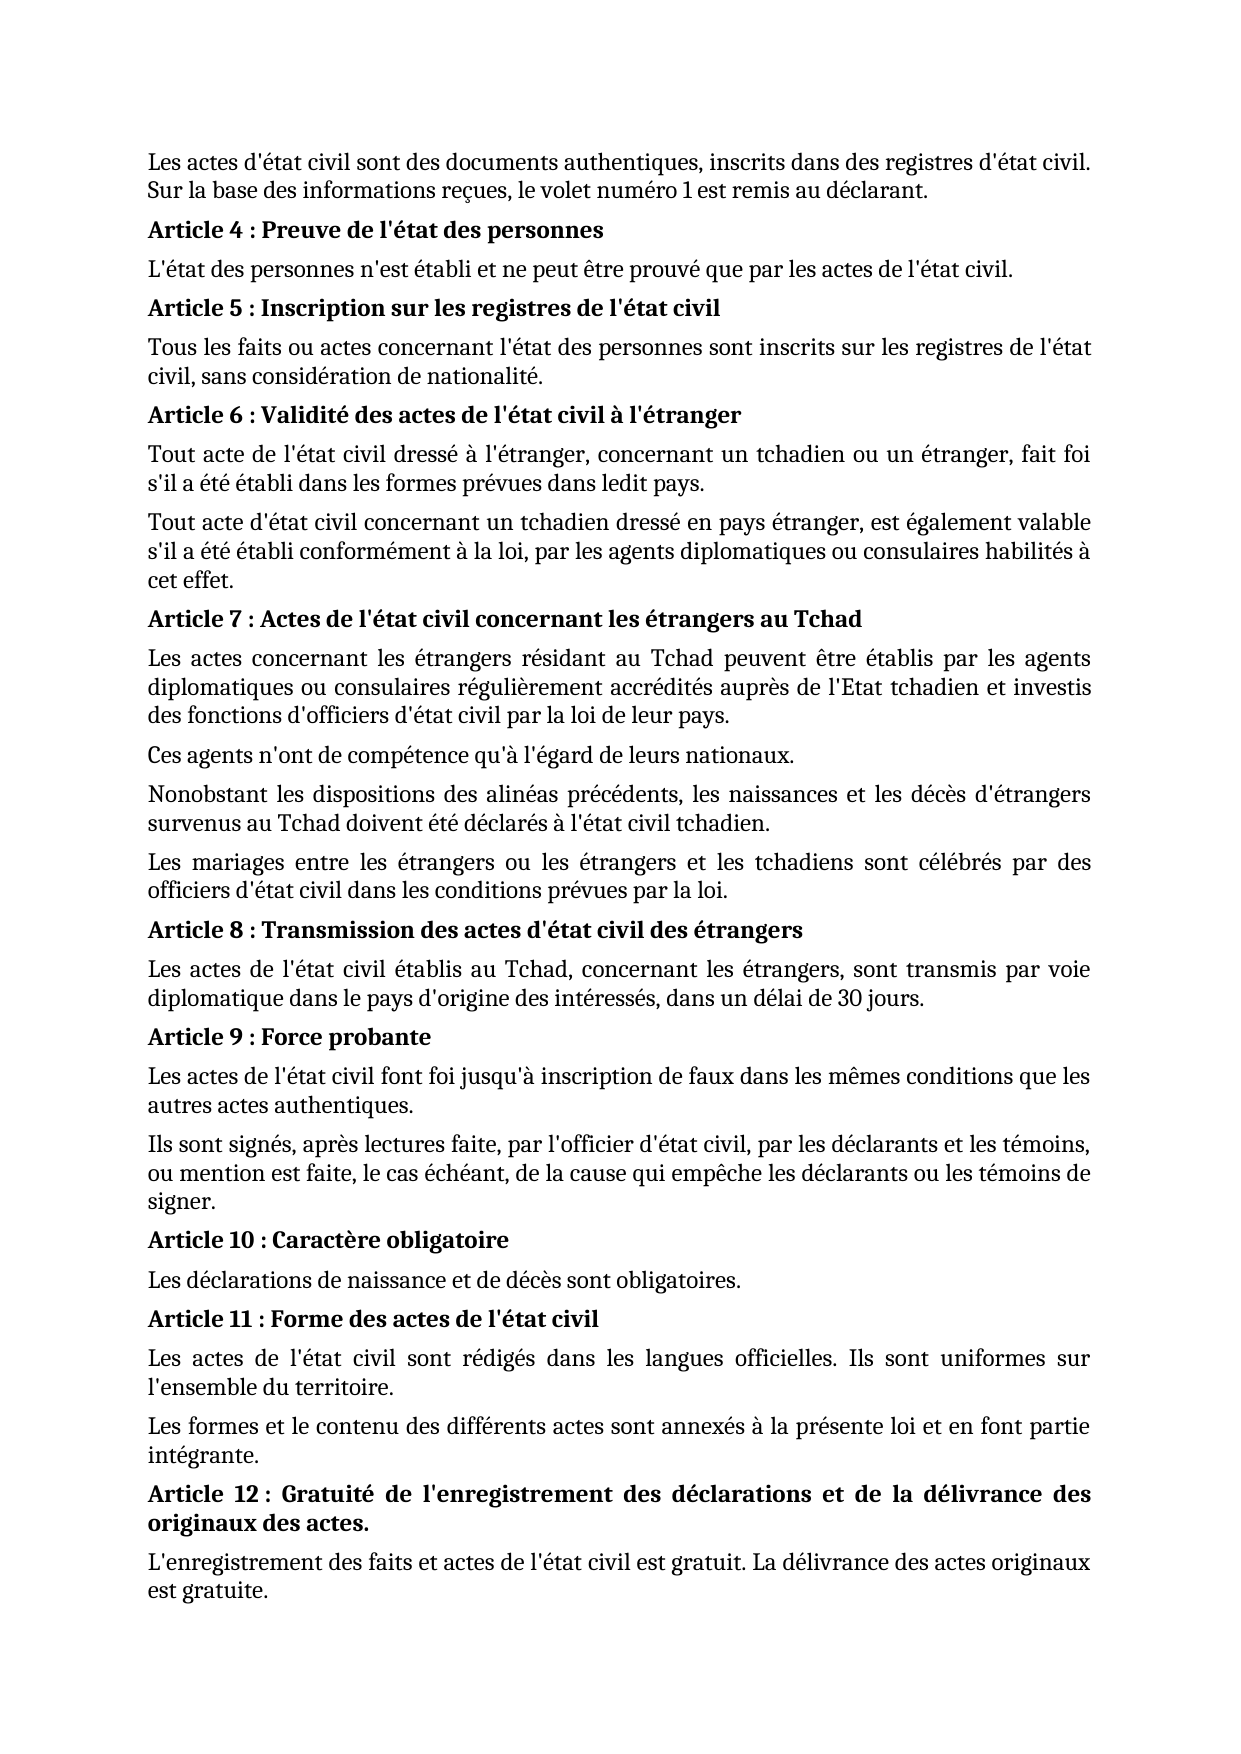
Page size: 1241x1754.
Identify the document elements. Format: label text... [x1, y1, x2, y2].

text Article 12 : Gratuité de l'enregistrement des déclarations et de la délivrance des originaux des actes. [148, 1480, 1093, 1537]
text Tout acte d'état civil concernant un tchadien dressé en pays étranger, est également valable s'il a été établi conformément à la loi, par les agents diplomatiques ou consulaires habilités à cet effet. [148, 508, 1093, 594]
text L'enregistrement des faits et actes de l'état civil est gratuit. La délivrance des actes originaux est gratuite. [148, 1548, 1093, 1605]
text Les actes de l'état civil établis au Tchad, concernant les étrangers, sont transmis par voie diplomatique dans le pays d'origine des intéressés, dans un délai de 30 jours. [148, 955, 1093, 1012]
text L'état des personnes n'est établi et ne peut être prouvé que par les actes de l'état civil. [148, 255, 1093, 283]
text Les déclarations de naissance et de décès sont obligatoires. [148, 1266, 1093, 1294]
text Les actes d'état civil sont des documents authentiques, inscrits dans des registres d'état civil. Sur la base des informations reçues, le volet numéro 1 est remis au déclarant. [148, 148, 1093, 205]
text Tous les faits ou actes concernant l'état des personnes sont inscrits sur les registres de l'état civil, sans considération de nationalité. [148, 333, 1093, 391]
text Article 11 : Forme des actes de l'état civil [148, 1305, 1093, 1333]
text Ils sont signés, après lectures faite, par l'officier d'état civil, par les déclarants et les témoins, ou mention est faite, le cas échéant, de la cause qui empêche les déclarants ou les témoins de signer. [148, 1130, 1093, 1216]
text Ces agents n'ont de compétence qu'à l'égard de leurs nationaux. [148, 741, 1093, 769]
text Tout acte de l'état civil dressé à l'étranger, concernant un tchadien ou un étranger, fait foi s'il a été établi dans les formes prévues dans ledit pays. [148, 440, 1093, 498]
text Article 6 : Validité des actes de l'état civil à l'étranger [148, 401, 1093, 430]
text Les mariages entre les étrangers ou les étrangers et les tchadiens sont célébrés par des officiers d'état civil dans les conditions prévues par la loi. [148, 848, 1093, 905]
text Article 8 : Transmission des actes d'état civil des étrangers [148, 916, 1093, 944]
text Article 9 : Force probante [148, 1023, 1093, 1051]
text Les actes concernant les étrangers résidant au Tchad peuvent être établis par les agents diplomatiques ou consulaires régulièrement accrédités auprès de l'Etat tchadien et investis des fonctions d'officiers d'état civil par la loi de leur pays. [148, 644, 1093, 730]
text Les actes de l'état civil sont rédigés dans les langues officielles. Ils sont uniformes sur l'ensemble du territoire. [148, 1344, 1093, 1401]
text Article 5 : Inscription sur les registres de l'état civil [148, 294, 1093, 323]
text Les formes et le contenu des différents actes sont annexés à la présente loi et en font partie intégrante. [148, 1412, 1093, 1469]
text Article 4 : Preuve de l'état des personnes [148, 216, 1093, 244]
text Article 7 : Actes de l'état civil concernant les étrangers au Tchad [148, 605, 1093, 633]
text Nonobstant les dispositions des alinéas précédents, les naissances et les décès d'étrangers survenus au Tchad doivent été déclarés à l'état civil tchadien. [148, 780, 1093, 837]
text Les actes de l'état civil font foi jusqu'à inscription de faux dans les mêmes conditions que les autres actes authentiques. [148, 1062, 1093, 1119]
text Article 10 : Caractère obligatoire [148, 1226, 1093, 1255]
